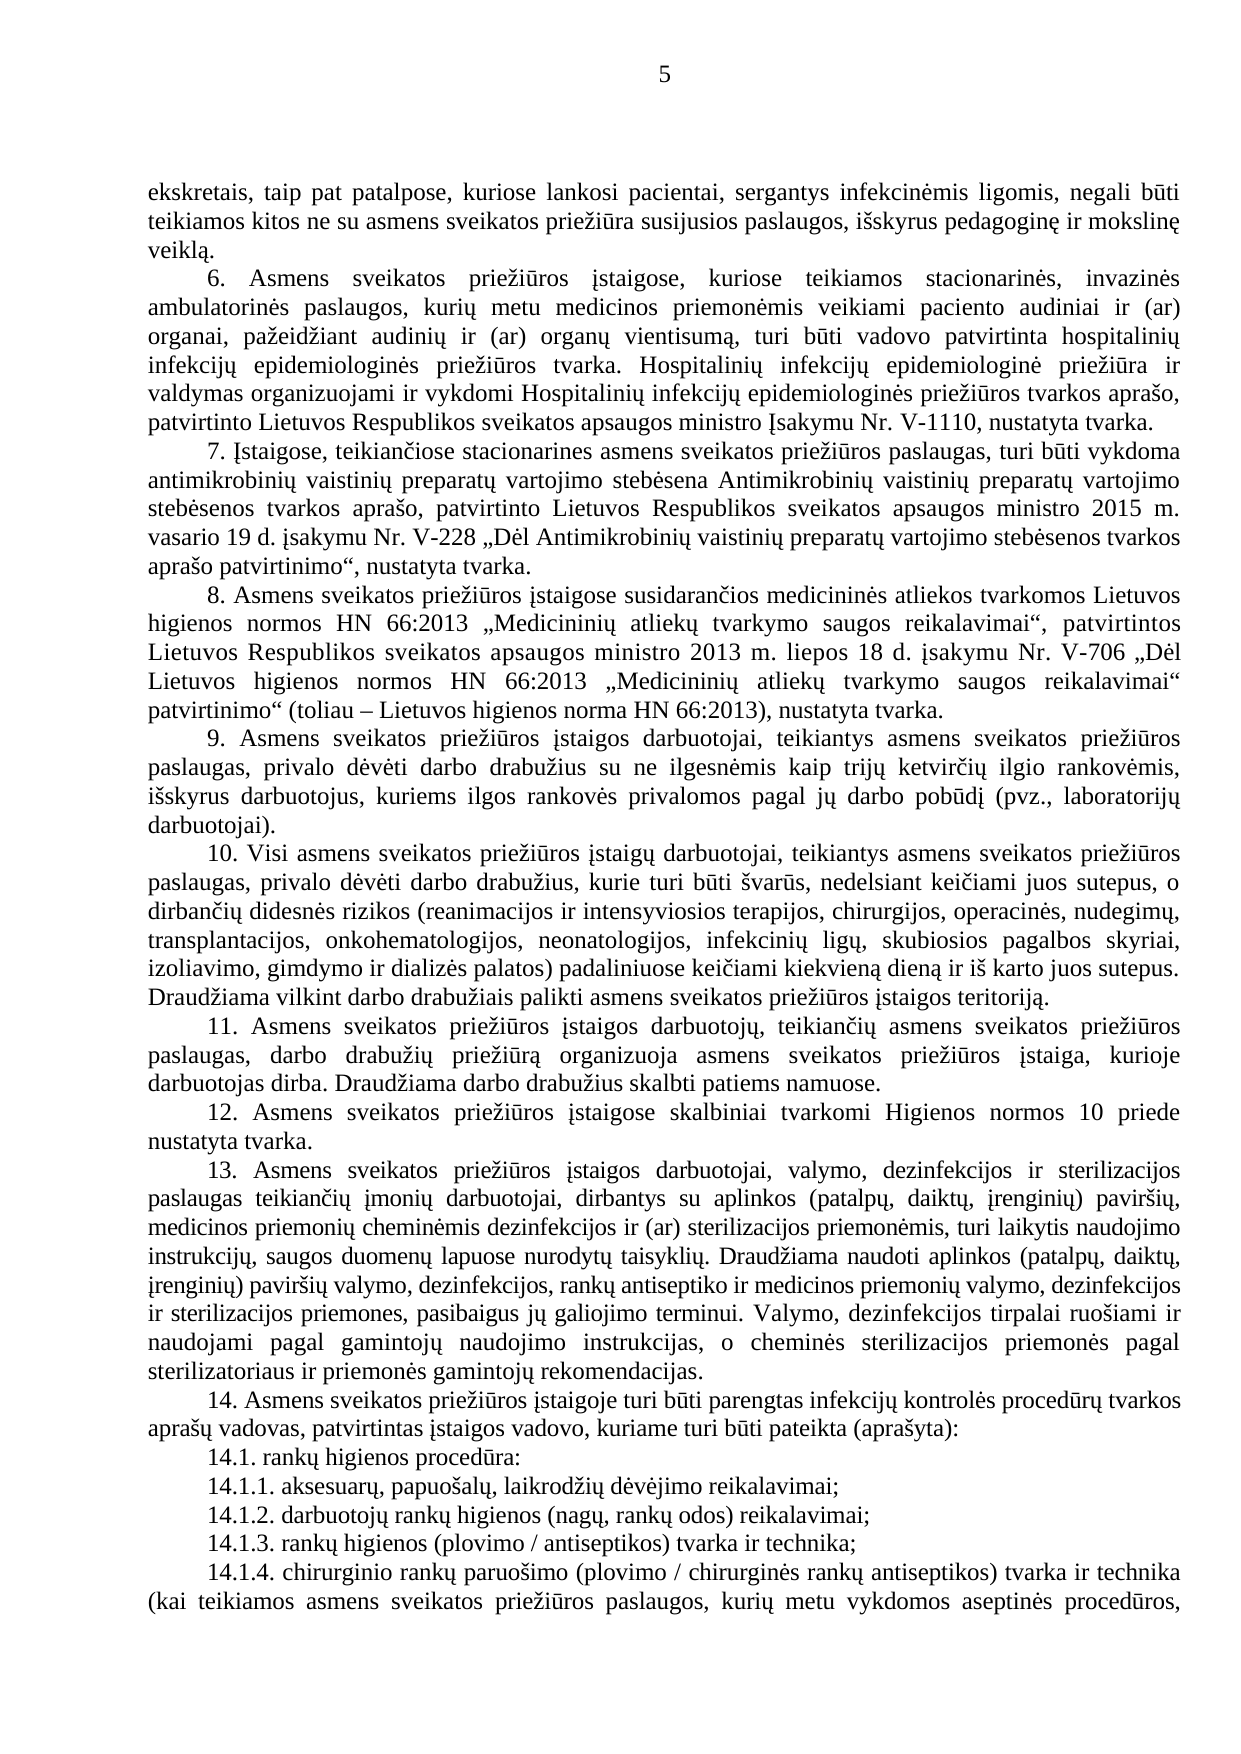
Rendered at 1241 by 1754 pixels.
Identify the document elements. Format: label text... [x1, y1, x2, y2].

text 10. Visi asmens sveikatos priežiūros įstaigų darbuotojai, teikiantys asmens sveikatos priežiūros paslaugas, privalo dėvėti darbo drabužius, kurie turi būti švarūs, nedelsiant keičiami juos sutepus, o dirbančių didesnės rizikos (reanimacijos ir intensyviosios terapijos, chirurgijos, operacinės, nudegimų, transplantacijos, onkohematologijos, neonatologijos, infekcinių ligų, skubiosios pagalbos skyriai, izoliavimo, gimdymo ir dializės palatos) padaliniuose keičiami kiekvieną dieną ir iš karto juos sutepus. Draudžiama vilkint darbo drabužiais palikti asmens sveikatos priežiūros įstaigos teritoriją. [148, 838, 1181, 1011]
text 14.1.4. chirurginio rankų paruošimo (plovimo / chirurginės rankų antiseptikos) tvarka ir technika (kai teikiamos asmens sveikatos priežiūros paslaugos, kurių metu vykdomos aseptinės procedūros, [148, 1557, 1181, 1615]
text 9. Asmens sveikatos priežiūros įstaigos darbuotojai, teikiantys asmens sveikatos priežiūros paslaugas, privalo dėvėti darbo drabužius su ne ilgesnėmis kaip trijų ketvirčių ilgio rankovėmis, išskyrus darbuotojus, kuriems ilgos rankovės privalomos pagal jų darbo pobūdį (pvz., laboratorijų darbuotojai). [148, 723, 1181, 838]
text 14. Asmens sveikatos priežiūros įstaigoje turi būti parengtas infekcijų kontrolės procedūrų tvarkos aprašų vadovas, patvirtintas įstaigos vadovo, kuriame turi būti pateikta (aprašyta): [148, 1385, 1181, 1442]
text 11. Asmens sveikatos priežiūros įstaigos darbuotojų, teikiančių asmens sveikatos priežiūros paslaugas, darbo drabužių priežiūrą organizuoja asmens sveikatos priežiūros įstaiga, kurioje darbuotojas dirba. Draudžiama darbo drabužius skalbti patiems namuose. [148, 1011, 1181, 1097]
text 14.1.3. rankų higienos (plovimo / antiseptikos) tvarka ir technika; [148, 1528, 1181, 1557]
text 12. Asmens sveikatos priežiūros įstaigose skalbiniai tvarkomi Higienos normos 10 priede nustatyta tvarka. [148, 1097, 1181, 1155]
text 14.1.2. darbuotojų rankų higienos (nagų, rankų odos) reikalavimai; [148, 1500, 1181, 1528]
text 8. Asmens sveikatos priežiūros įstaigose susidarančios medicininės atliekos tvarkomos Lietuvos higienos normos HN 66:2013 „Medicininių atliekų tvarkymo saugos reikalavimai“, patvirtintos Lietuvos Respublikos sveikatos apsaugos ministro 2013 m. liepos 18 d. įsakymu Nr. V-706 „Dėl Lietuvos higienos normos HN 66:2013 „Medicininių atliekų tvarkymo saugos reikalavimai“ patvirtinimo“ (toliau – Lietuvos higienos norma HN 66:2013), nustatyta tvarka. [148, 580, 1181, 723]
text 6. Asmens sveikatos priežiūros įstaigose, kuriose teikiamos stacionarinės, invazinės ambulatorinės paslaugos, kurių metu medicinos priemonėmis veikiami paciento audiniai ir (ar) organai, pažeidžiant audinių ir (ar) organų vientisumą, turi būti vadovo patvirtinta hospitalinių infekcijų epidemiologinės priežiūros tvarka. Hospitalinių infekcijų epidemiologinė priežiūra ir valdymas organizuojami ir vykdomi Hospitalinių infekcijų epidemiologinės priežiūros tvarkos aprašo, patvirtinto Lietuvos Respublikos sveikatos apsaugos ministro Įsakymu Nr. V-1110, nustatyta tvarka. [148, 263, 1181, 436]
text 13. Asmens sveikatos priežiūros įstaigos darbuotojai, valymo, dezinfekcijos ir sterilizacijos paslaugas teikiančių įmonių darbuotojai, dirbantys su aplinkos (patalpų, daiktų, įrenginių) paviršių, medicinos priemonių cheminėmis dezinfekcijos ir (ar) sterilizacijos priemonėmis, turi laikytis naudojimo instrukcijų, saugos duomenų lapuose nurodytų taisyklių. Draudžiama naudoti aplinkos (patalpų, daiktų, įrenginių) paviršių valymo, dezinfekcijos, rankų antiseptiko ir medicinos priemonių valymo, dezinfekcijos ir sterilizacijos priemones, pasibaigus jų galiojimo terminui. Valymo, dezinfekcijos tirpalai ruošiami ir naudojami pagal gamintojų naudojimo instrukcijas, o cheminės sterilizacijos priemonės pagal sterilizatoriaus ir priemonės gamintojų rekomendacijas. [148, 1155, 1181, 1385]
text 14.1.1. aksesuarų, papuošalų, laikrodžių dėvėjimo reikalavimai; [148, 1471, 1181, 1500]
text ekskretais, taip pat patalpose, kuriose lankosi pacientai, sergantys infekcinėmis ligomis, negali būti teikiamos kitos ne su asmens sveikatos priežiūra susijusios paslaugos, išskyrus pedagoginę ir mokslinę veiklą. [148, 177, 1181, 263]
text 14.1. rankų higienos procedūra: [148, 1442, 1181, 1471]
text 7. Įstaigose, teikiančiose stacionarines asmens sveikatos priežiūros paslaugas, turi būti vykdoma antimikrobinių vaistinių preparatų vartojimo stebėsena Antimikrobinių vaistinių preparatų vartojimo stebėsenos tvarkos aprašo, patvirtinto Lietuvos Respublikos sveikatos apsaugos ministro 2015 m. vasario 19 d. įsakymu Nr. V-228 „Dėl Antimikrobinių vaistinių preparatų vartojimo stebėsenos tvarkos aprašo patvirtinimo“, nustatyta tvarka. [148, 436, 1181, 580]
